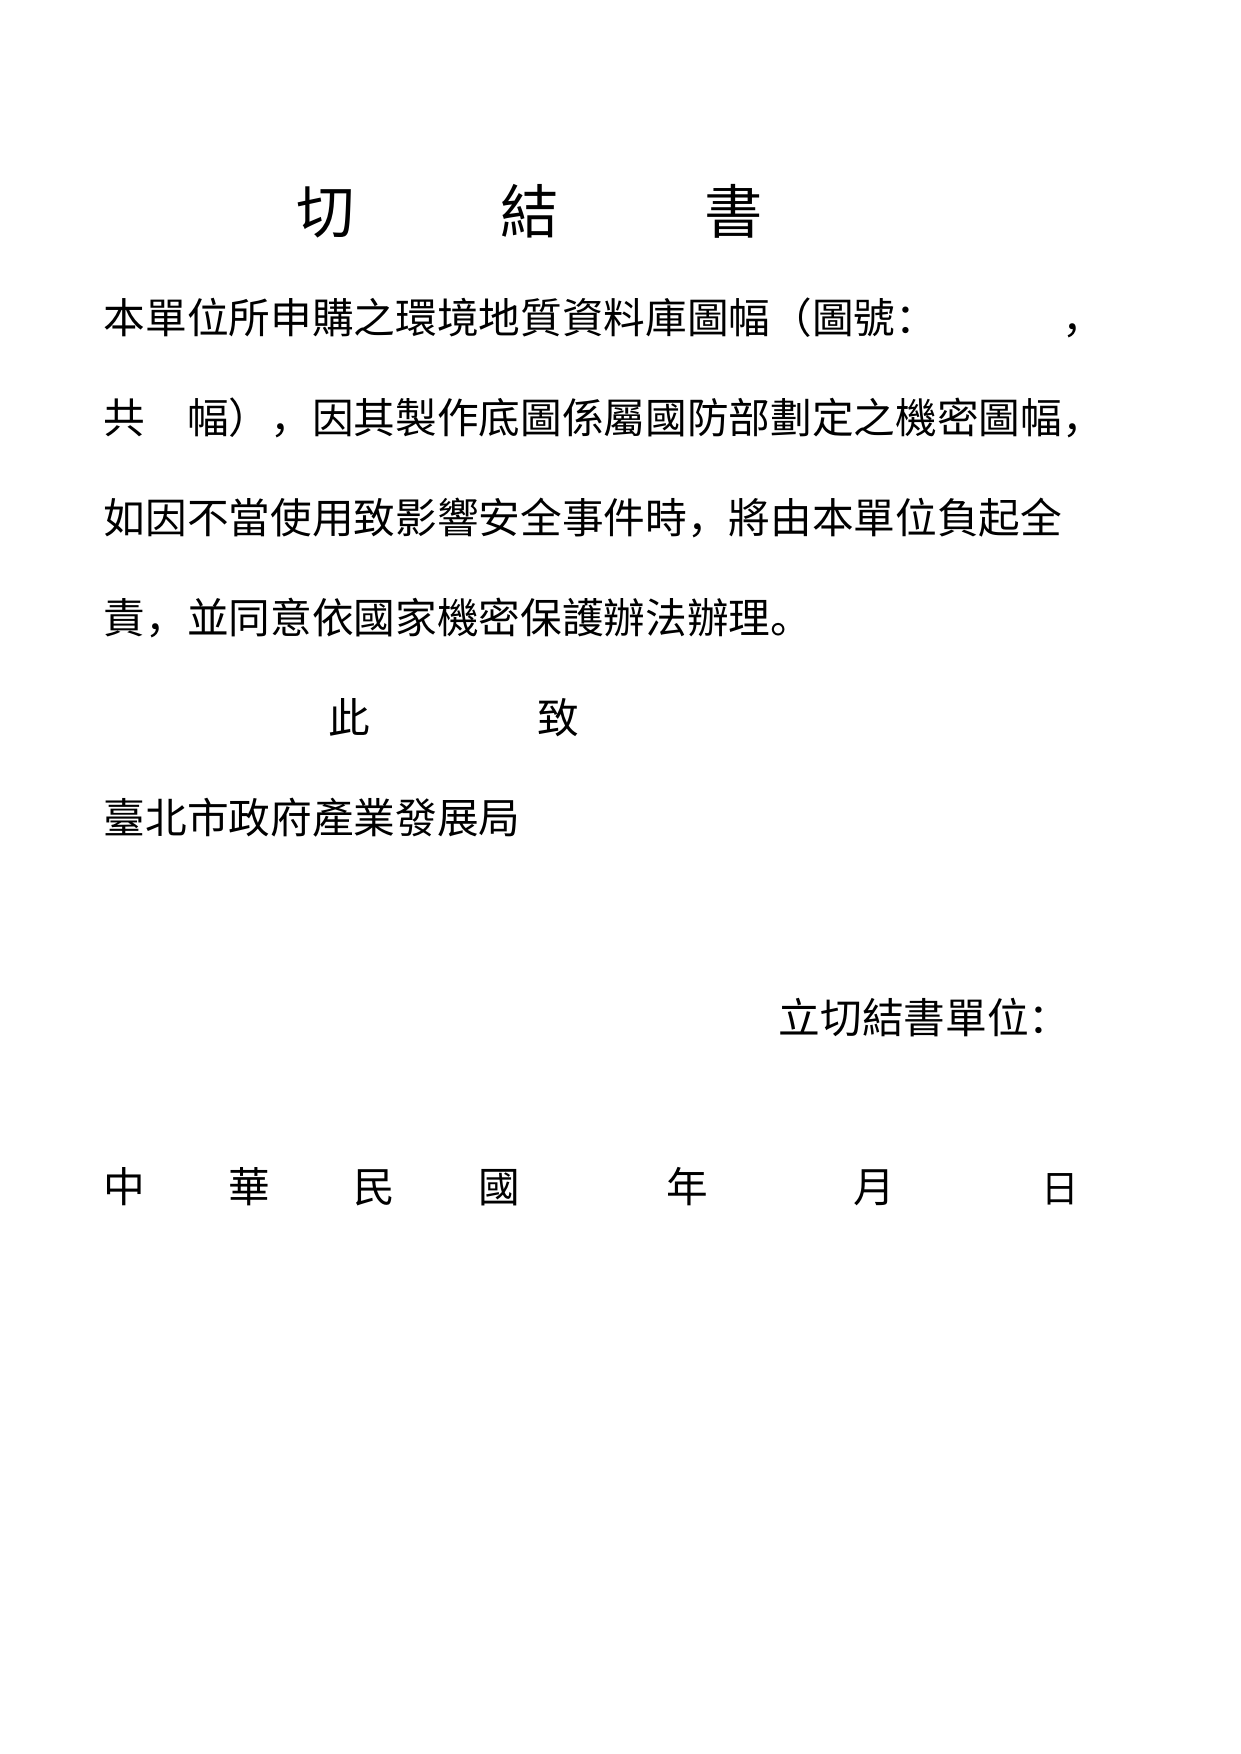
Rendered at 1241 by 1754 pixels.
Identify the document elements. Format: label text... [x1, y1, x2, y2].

text 此 致 [104, 654, 1111, 754]
text 立切結書單位： [104, 954, 1111, 1054]
text 切 結 書 [104, 154, 1111, 254]
text 臺北市政府產業發展局 [104, 754, 1111, 854]
text 本單位所申購之環境地質資料庫圖幅（圖號： ，共 幅），因其製作底圖係屬國防部劃定之機密圖幅，如因不當使用致影響安全事件時，將由本單位負起全責，並同意依國家機密保護辦法辦理。 [104, 254, 1111, 654]
text 中 華 民 國 年 月 日 [104, 1154, 1111, 1214]
